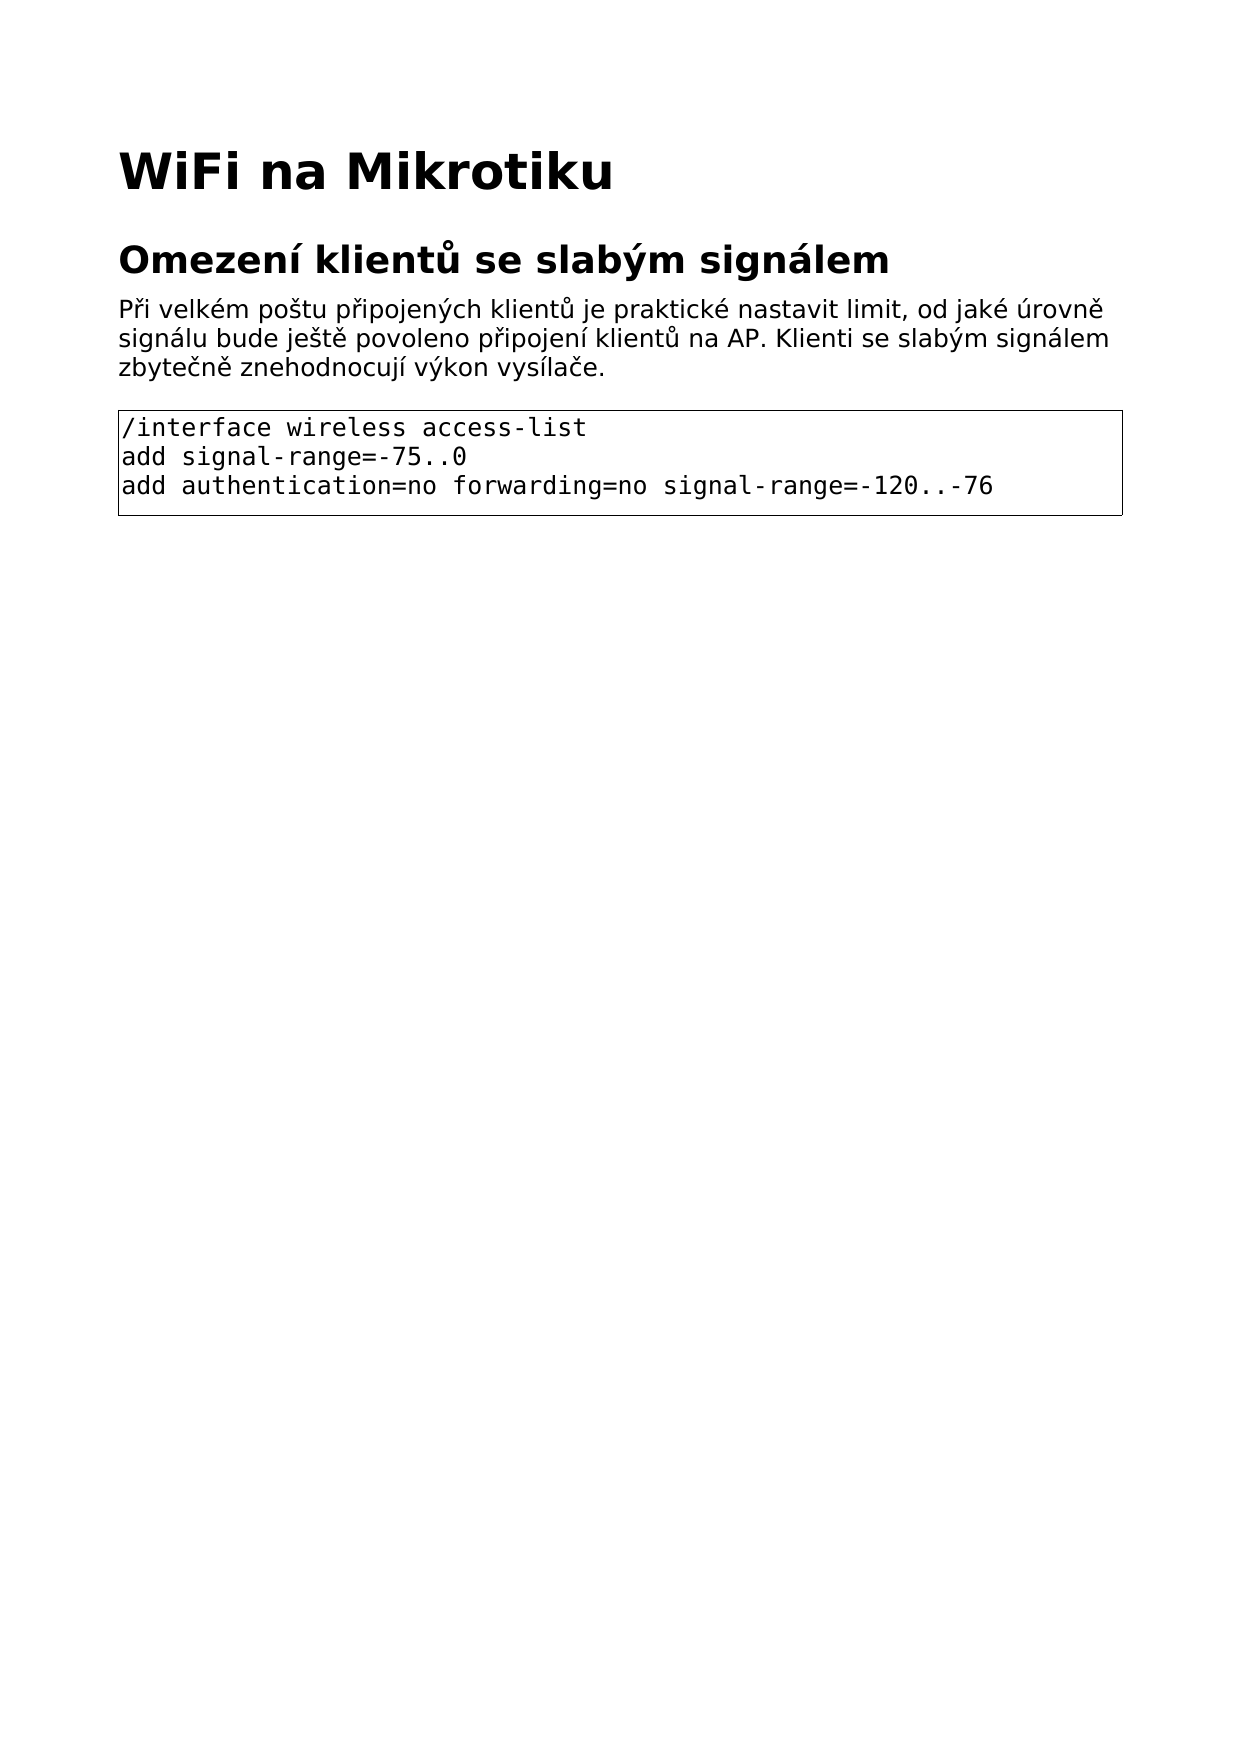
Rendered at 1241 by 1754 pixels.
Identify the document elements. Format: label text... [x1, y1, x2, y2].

text Při velkém poštu připojených klientů je praktické nastavit limit, od jaké úrovně signálu bude ještě povoleno připojení klientů na AP. Klienti se slabým signálem zbytečně znehodnocují výkon vysílače. [118, 295, 1122, 382]
subtitle Omezení klientů se slabým signálem [118, 239, 1122, 282]
subtitle WiFi na Mikrotiku [118, 143, 1122, 201]
table_header /interface wireless access-list add signal-range=-75..0 add authentication=no forwarding=no signal-range=-120..-76 [119, 411, 1122, 515]
